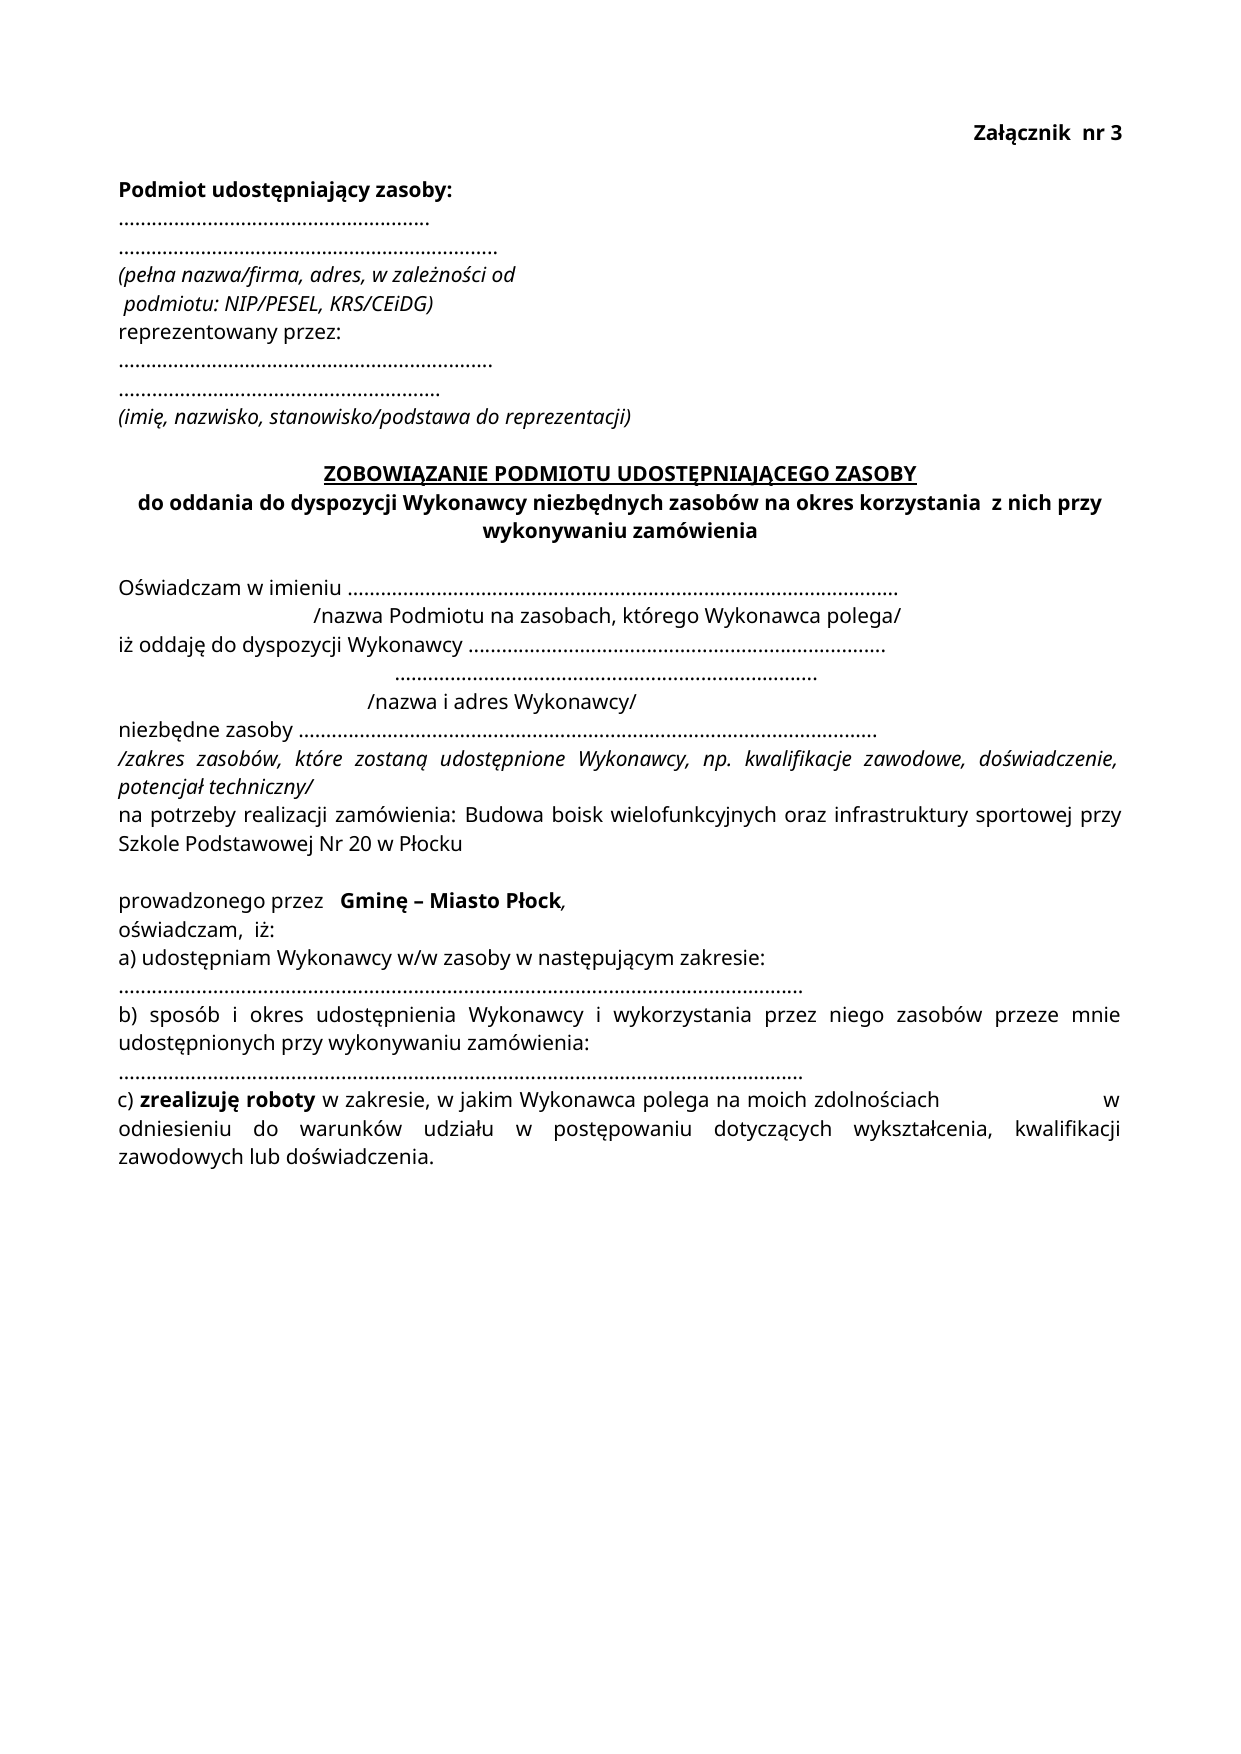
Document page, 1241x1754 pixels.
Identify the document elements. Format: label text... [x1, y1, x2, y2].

text na potrzeby realizacji zamówienia: Budowa boisk wielofunkcyjnych oraz infrastruktury sportowej przy Szkole Podstawowej Nr 20 w Płocku [118, 801, 1122, 857]
text podmiotu: NIP/PESEL, KRS/CEiDG) [118, 289, 1122, 317]
text b) sposób i okres udostępnienia Wykonawcy i wykorzystania przez niego zasobów przeze mnie udostępnionych przy wykonywaniu zamówienia: [118, 1000, 1122, 1057]
text (pełna nazwa/firma, adres, w zależności od [118, 260, 1122, 289]
text (imię, nazwisko, stanowisko/podstawa do reprezentacji) [118, 402, 1122, 431]
text prowadzonego przez Gminę – Miasto Płock, [118, 886, 1122, 915]
text oświadczam, iż: [118, 915, 1122, 943]
text …………………………………………………............ [118, 232, 1122, 260]
text ……………………………………………................. [118, 346, 1122, 374]
text Załącznik nr 3 [118, 118, 1122, 147]
text …......................................................................... [118, 658, 1122, 687]
text Oświadczam w imieniu …................................................................................................ [118, 573, 1122, 602]
text ZOBOWIĄZANIE PODMIOTU UDOSTĘPNIAJĄCEGO ZASOBY [118, 459, 1122, 488]
text niezbędne zasoby …..................................................................................................... [118, 715, 1122, 744]
text …........................................................................................................................ [118, 1057, 1122, 1085]
text do oddania do dyspozycji Wykonawcy niezbędnych zasobów na okres korzystania z nich przy wykonywaniu zamówienia [118, 488, 1122, 545]
text .............……….................................... [118, 374, 1122, 402]
text a) udostępniam Wykonawcy w/w zasoby w następującym zakresie: [118, 943, 1122, 972]
text Podmiot udostępniający zasoby: [118, 175, 1122, 203]
text …........................................................................................................................ [118, 972, 1122, 1000]
text iż oddaję do dyspozycji Wykonawcy ........................................................................... [118, 630, 1122, 658]
text c) zrealizuję roboty w zakresie, w jakim Wykonawca polega na moich zdolnościach w odniesieniu do warunków udziału w postępowaniu dotyczących wykształcenia, kwalifikacji zawodowych lub doświadczenia. [117, 1085, 1122, 1171]
text /zakres zasobów, które zostaną udostępnione Wykonawcy, np. kwalifikacje zawodowe, doświadczenie, potencjał techniczny/ [118, 744, 1122, 801]
text /nazwa Podmiotu na zasobach, którego Wykonawca polega/ [118, 602, 1122, 630]
text /nazwa i adres Wykonawcy/ [118, 687, 1122, 715]
text …..................................................... [118, 203, 1122, 232]
text reprezentowany przez: [118, 317, 1122, 346]
